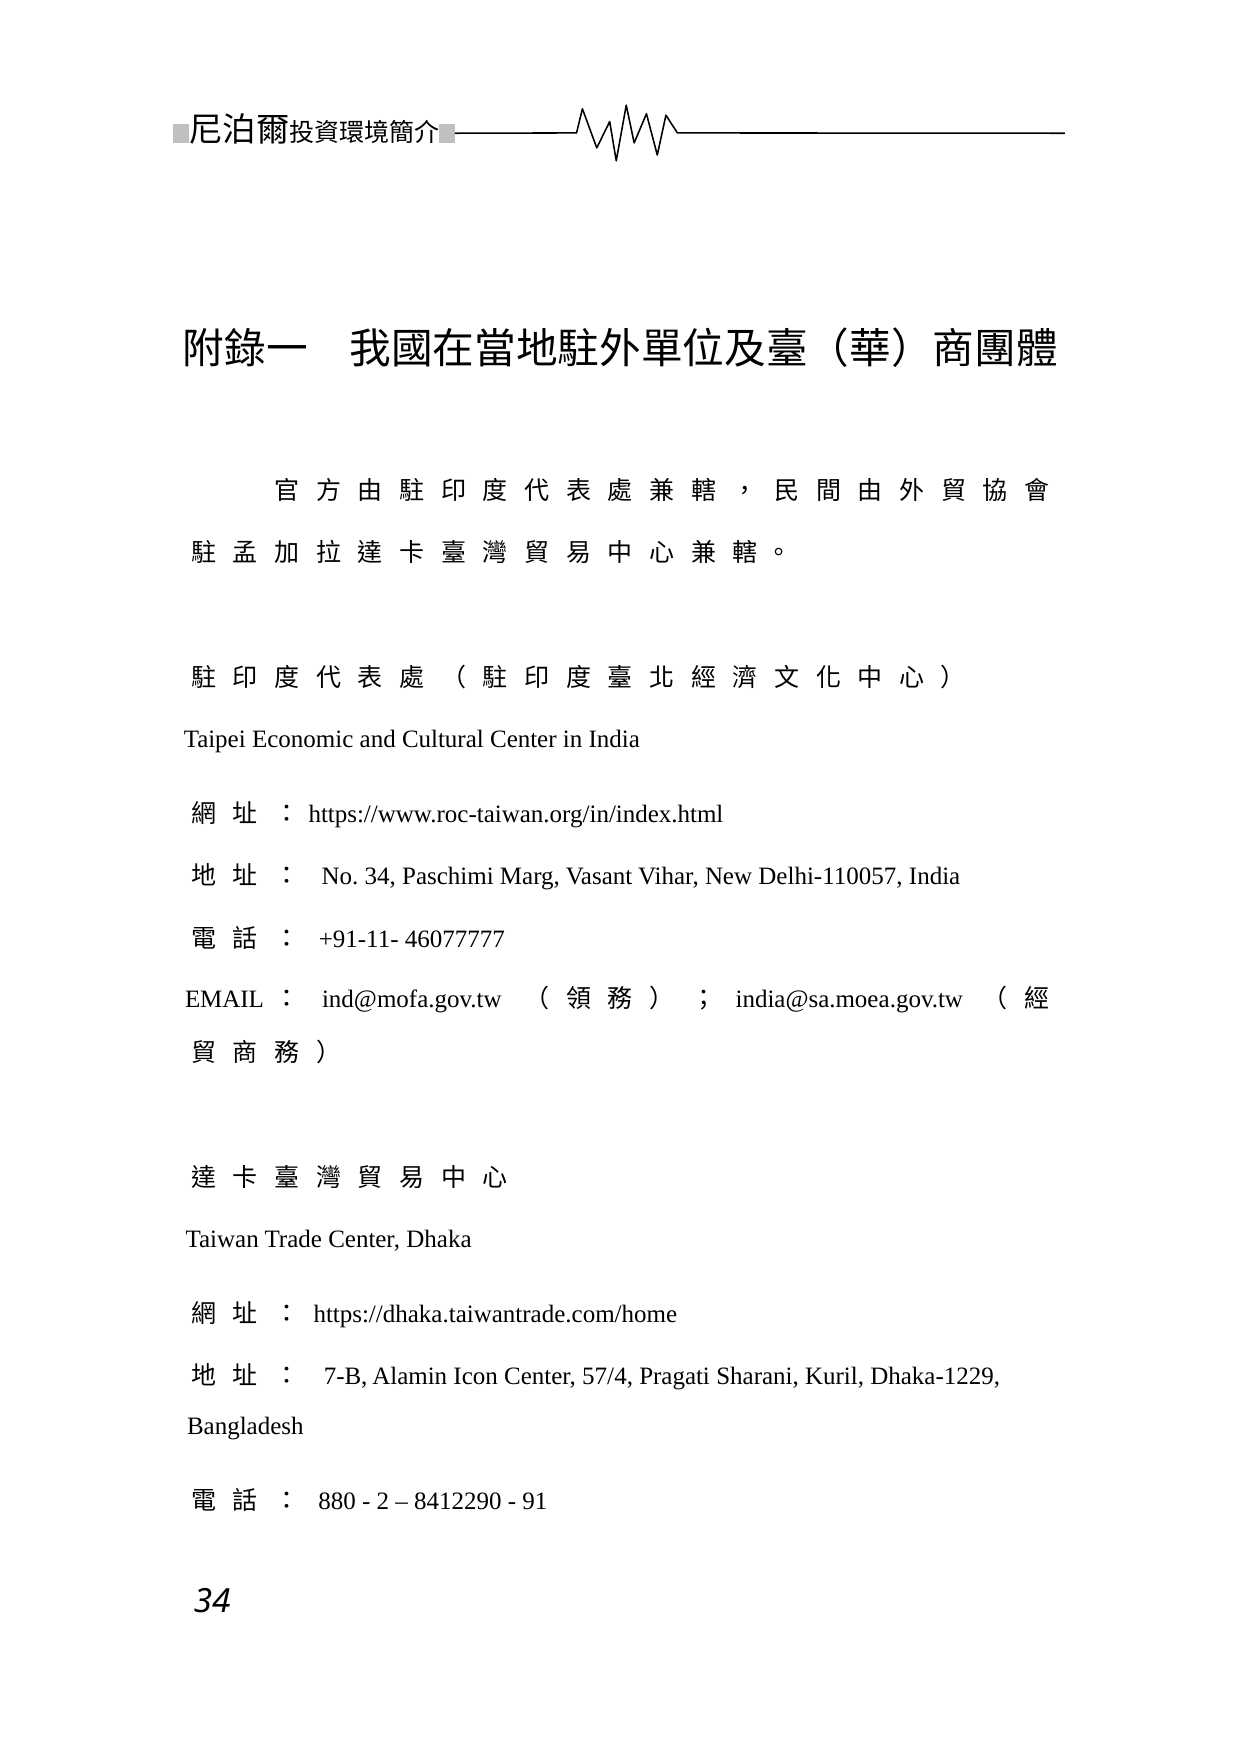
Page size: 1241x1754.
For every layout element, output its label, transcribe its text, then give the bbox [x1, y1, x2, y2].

text 電話：880 - 2 – 8412290 - 91 [183, 1447, 1058, 1509]
text 官方由駐印度代表處兼轄，民間由外貿協會駐孟加拉達卡臺灣貿易中心兼轄。 [183, 447, 1058, 572]
text 駐印度代表處（駐印度臺北經濟文化中心） [183, 634, 1058, 697]
text Taiwan Trade Center, Dhaka [183, 1197, 1058, 1259]
text EMAIL：ind@mofa.gov.tw（領務）；india@sa.moea.gov.tw（經貿商務） [183, 947, 1058, 1072]
text 地址：7-B, Alamin Icon Center, 57/4, Pragati Sharani, Kuril, Dhaka-1229, Bangladesh [183, 1322, 1058, 1447]
text 達卡臺灣貿易中心 [183, 1134, 1058, 1197]
text 附錄一 我國在當地駐外單位及臺（華）商團體 [183, 304, 1058, 366]
text Taipei Economic and Cultural Center in India [183, 697, 1058, 759]
text 地址：No. 34, Paschimi Marg, Vasant Vihar, New Delhi-110057, India [183, 822, 1058, 884]
text 網址：https://dhaka.taiwantrade.com/home [183, 1259, 1058, 1322]
text 網址：https://www.roc-taiwan.org/in/index.html [183, 759, 1058, 822]
text 電話：+91-11- 46077777 [183, 884, 1058, 947]
